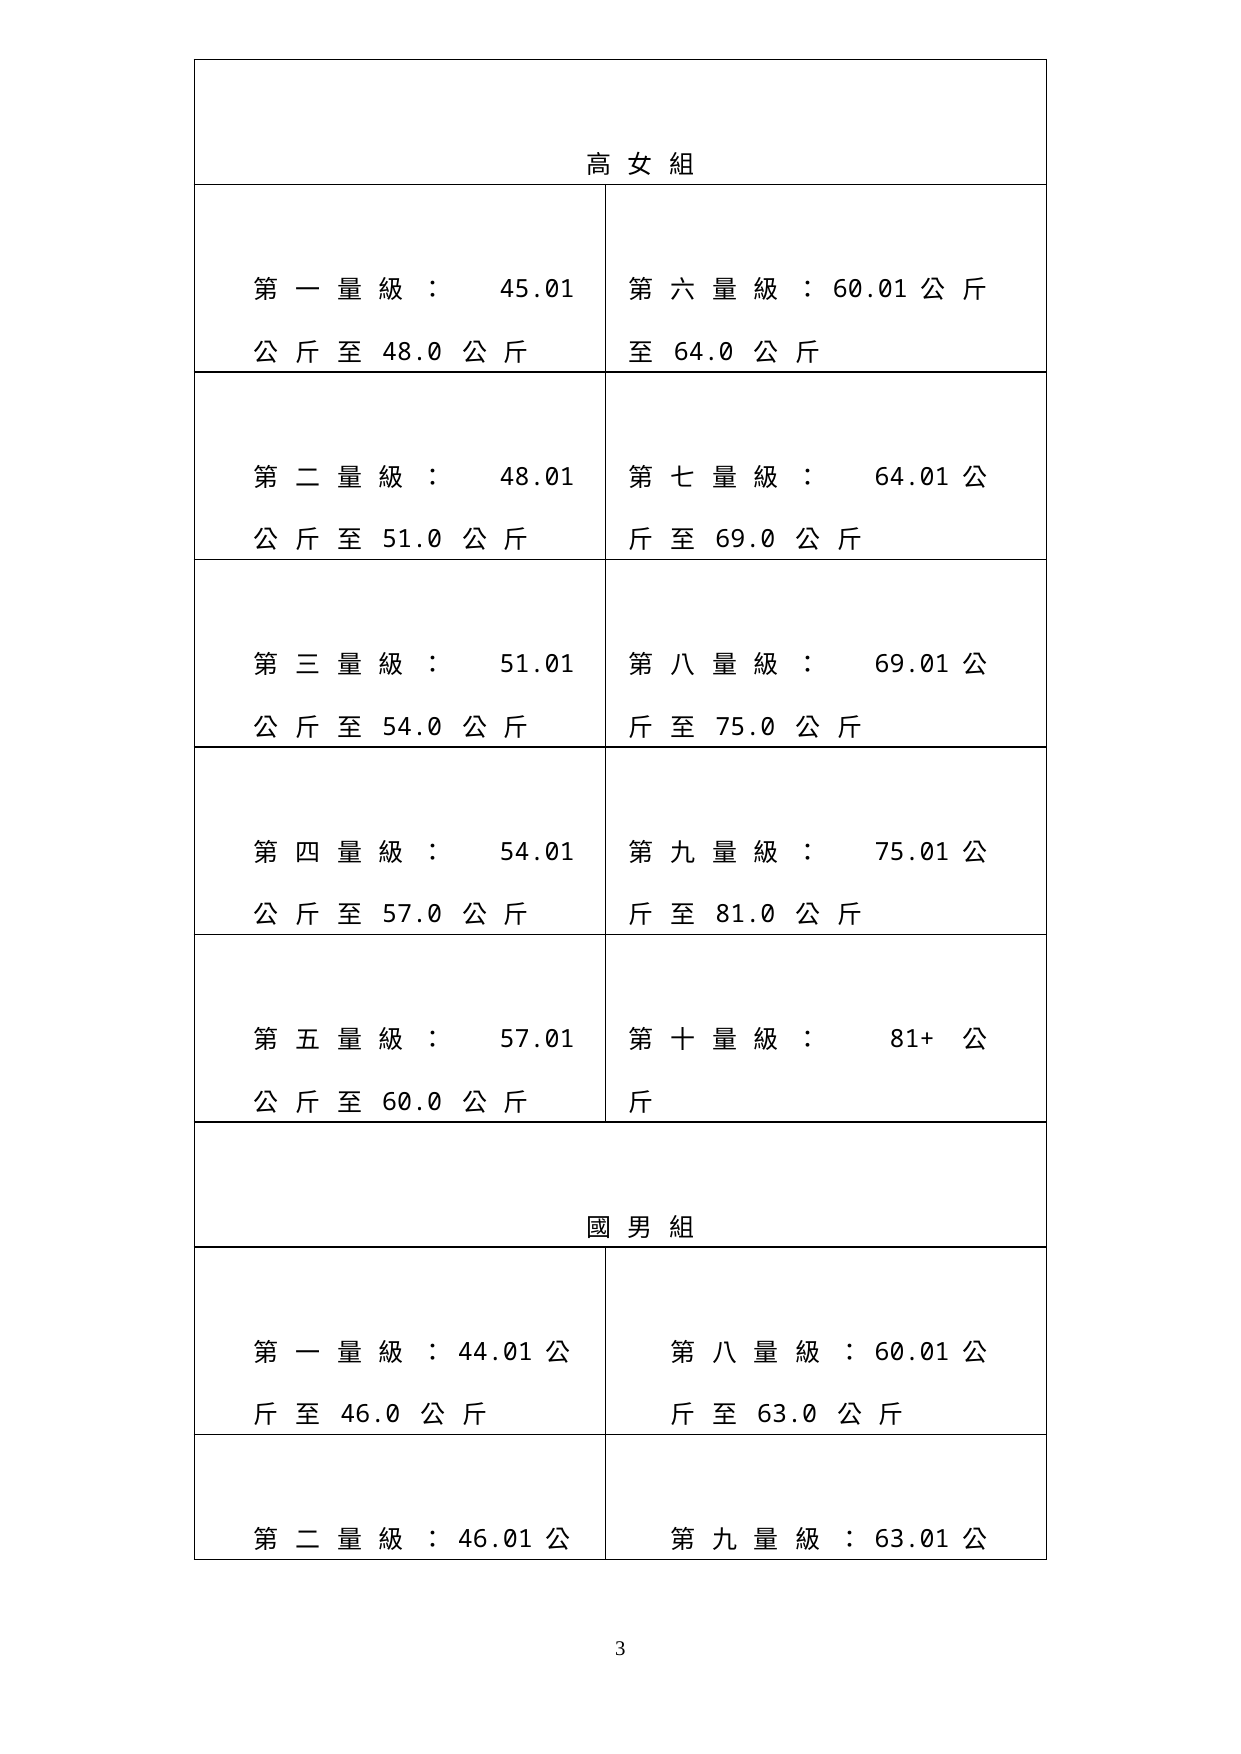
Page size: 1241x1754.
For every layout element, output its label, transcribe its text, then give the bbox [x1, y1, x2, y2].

table_cell 第四量級： 54.01公斤至57.0公斤 [195, 748, 605, 934]
table_cell 高女組 [195, 60, 1046, 184]
table_cell 第九量級：63.01公 [606, 1435, 1046, 1559]
table_cell 第一量級：44.01公斤至46.0公斤 [195, 1248, 605, 1434]
table_cell 第一量級： 45.01公斤至48.0公斤 [195, 185, 605, 371]
table_cell 第二量級：46.01公 [195, 1435, 605, 1559]
table_cell 第二量級： 48.01公斤至51.0公斤 [195, 373, 605, 559]
table_cell 第三量級： 51.01公斤至54.0公斤 [195, 560, 605, 746]
table_cell 國男組 [195, 1123, 1046, 1246]
table_cell 第八量級： 69.01公斤至75.0公斤 [606, 560, 1046, 746]
table_cell 第七量級： 64.01公斤至69.0公斤 [606, 373, 1046, 559]
table_cell 第五量級： 57.01公斤至60.0公斤 [195, 935, 605, 1121]
table_cell 第八量級：60.01公斤至63.0公斤 [606, 1248, 1046, 1434]
table_cell 第十量級： 81+公斤 [606, 935, 1046, 1121]
table_cell 第六量級：60.01公斤至64.0公斤 [606, 185, 1046, 371]
table_cell 第九量級： 75.01公斤至81.0公斤 [606, 748, 1046, 934]
